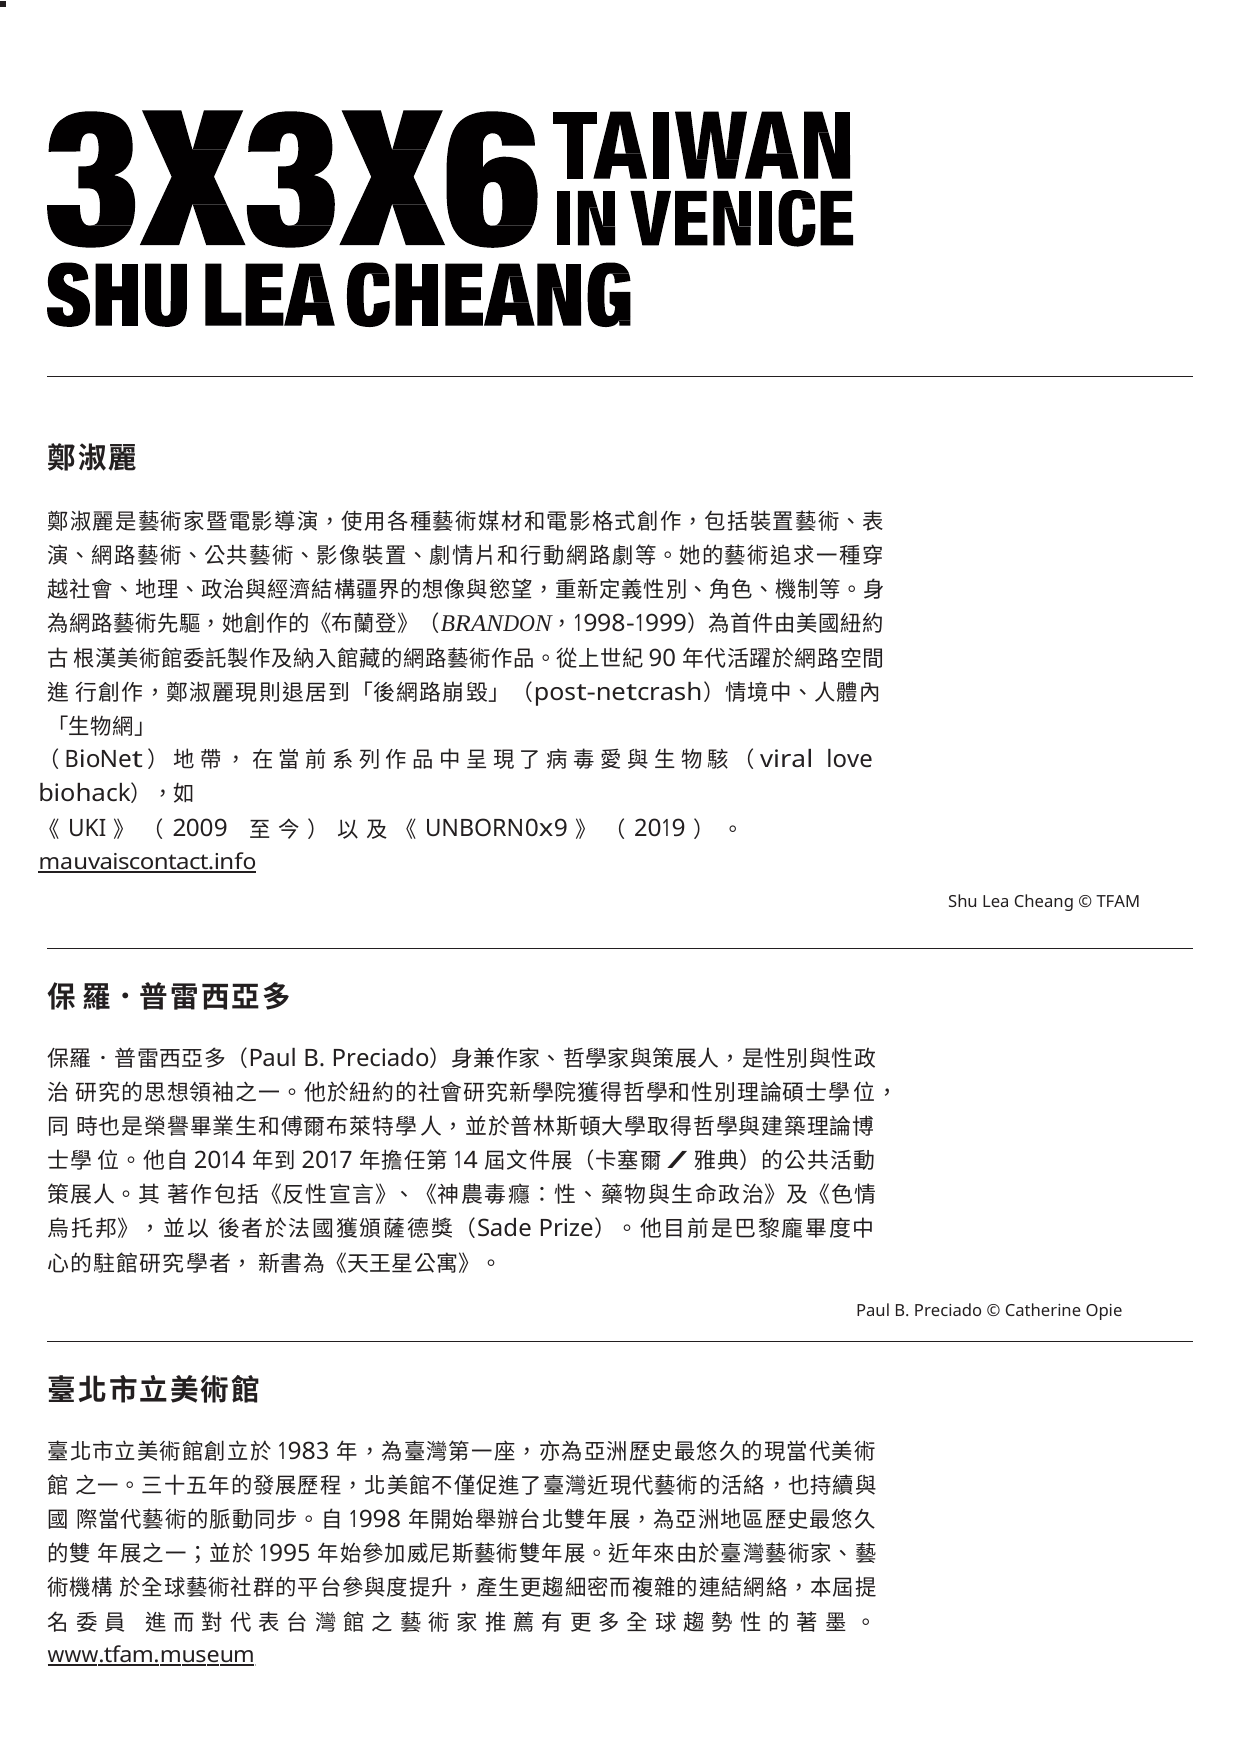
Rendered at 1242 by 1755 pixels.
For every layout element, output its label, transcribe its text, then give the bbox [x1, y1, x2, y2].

text 臺北市立美術館創立於 1983 年，為臺灣第一座，亦為亞洲歷史最悠久的現當代美術館 之一。三十五年的發展歷程，北美館不僅促進了臺灣近現代藝術的活絡，也持續與國 際當代藝術的脈動同步。自 1998 年開始舉辦台北雙年展，為亞洲地區歷史最悠久的雙 年展之一；並於 1995 年始參加威尼斯藝術雙年展。近年來由於臺灣藝術家、藝術機構 於全球藝術社群的平台參與度提升，產生更趨細密而複雜的連結網絡，本屆提名委員 進而對代表台灣館之藝術家推薦有更多全球趨勢性的著墨。 www.tfam.museum [47, 1432, 876, 1671]
text Shu Lea Cheang © TFAM [27, 890, 1206, 911]
text （BioNet）地帶，在當前系列作品中呈現了病毒愛與生物駭（viral love biohack），如 [38, 741, 873, 808]
text 臺北市立美術館 [47, 1366, 270, 1408]
text 鄭淑麗 [47, 445, 147, 479]
text 保 羅．普雷西亞多 [47, 973, 297, 1015]
text 《UKI》（2009 至今）以及《UNBORN0x9》（2019）。 mauvaiscontact.info [38, 808, 744, 877]
text Paul B. Preciado © Catherine Opie [27, 1299, 1206, 1319]
text 保羅．普雷西亞多（Paul B. Preciado）身兼作家、哲學家與策展人，是性別與性政治 研究的思想領袖之一。他於紐約的社會研究新學院獲得哲學和性別理論碩士學位，同 時也是榮譽畢業生和傅爾布萊特學人，並於普林斯頓大學取得哲學與建築理論博士學 位。他自 2014 年到 2017 年擔任第 14 屆文件展（卡塞爾 / 雅典）的公共活動策展人。其 著作包括《反性宣言》、《神農毒癮：性、藥物與生命政治》及《色情烏托邦》，並以 後者於法國獲頒薩德獎（Sade Prize）。他目前是巴黎龐畢度中心的駐館研究學者， 新書為《天王星公寓》。 [47, 1039, 877, 1278]
text 鄭淑麗是藝術家暨電影導演，使用各種藝術媒材和電影格式創作，包括裝置藝術、表 演、網路藝術、公共藝術、影像裝置、劇情片和行動網路劇等。她的藝術追求一種穿 越社會、地理、政治與經濟結構疆界的想像與慾望，重新定義性別、角色、機制等。身 為網路藝術先驅，她創作的《布蘭登》（BRANDON，1998-1999）為首件由美國紐約古 根漢美術館委託製作及納入館藏的網路藝術作品。從上世紀 90 年代活躍於網路空間進 行創作，鄭淑麗現則退居到「後網路崩毀」（post-netcrash）情境中、人體內「生物網」 [47, 502, 884, 741]
